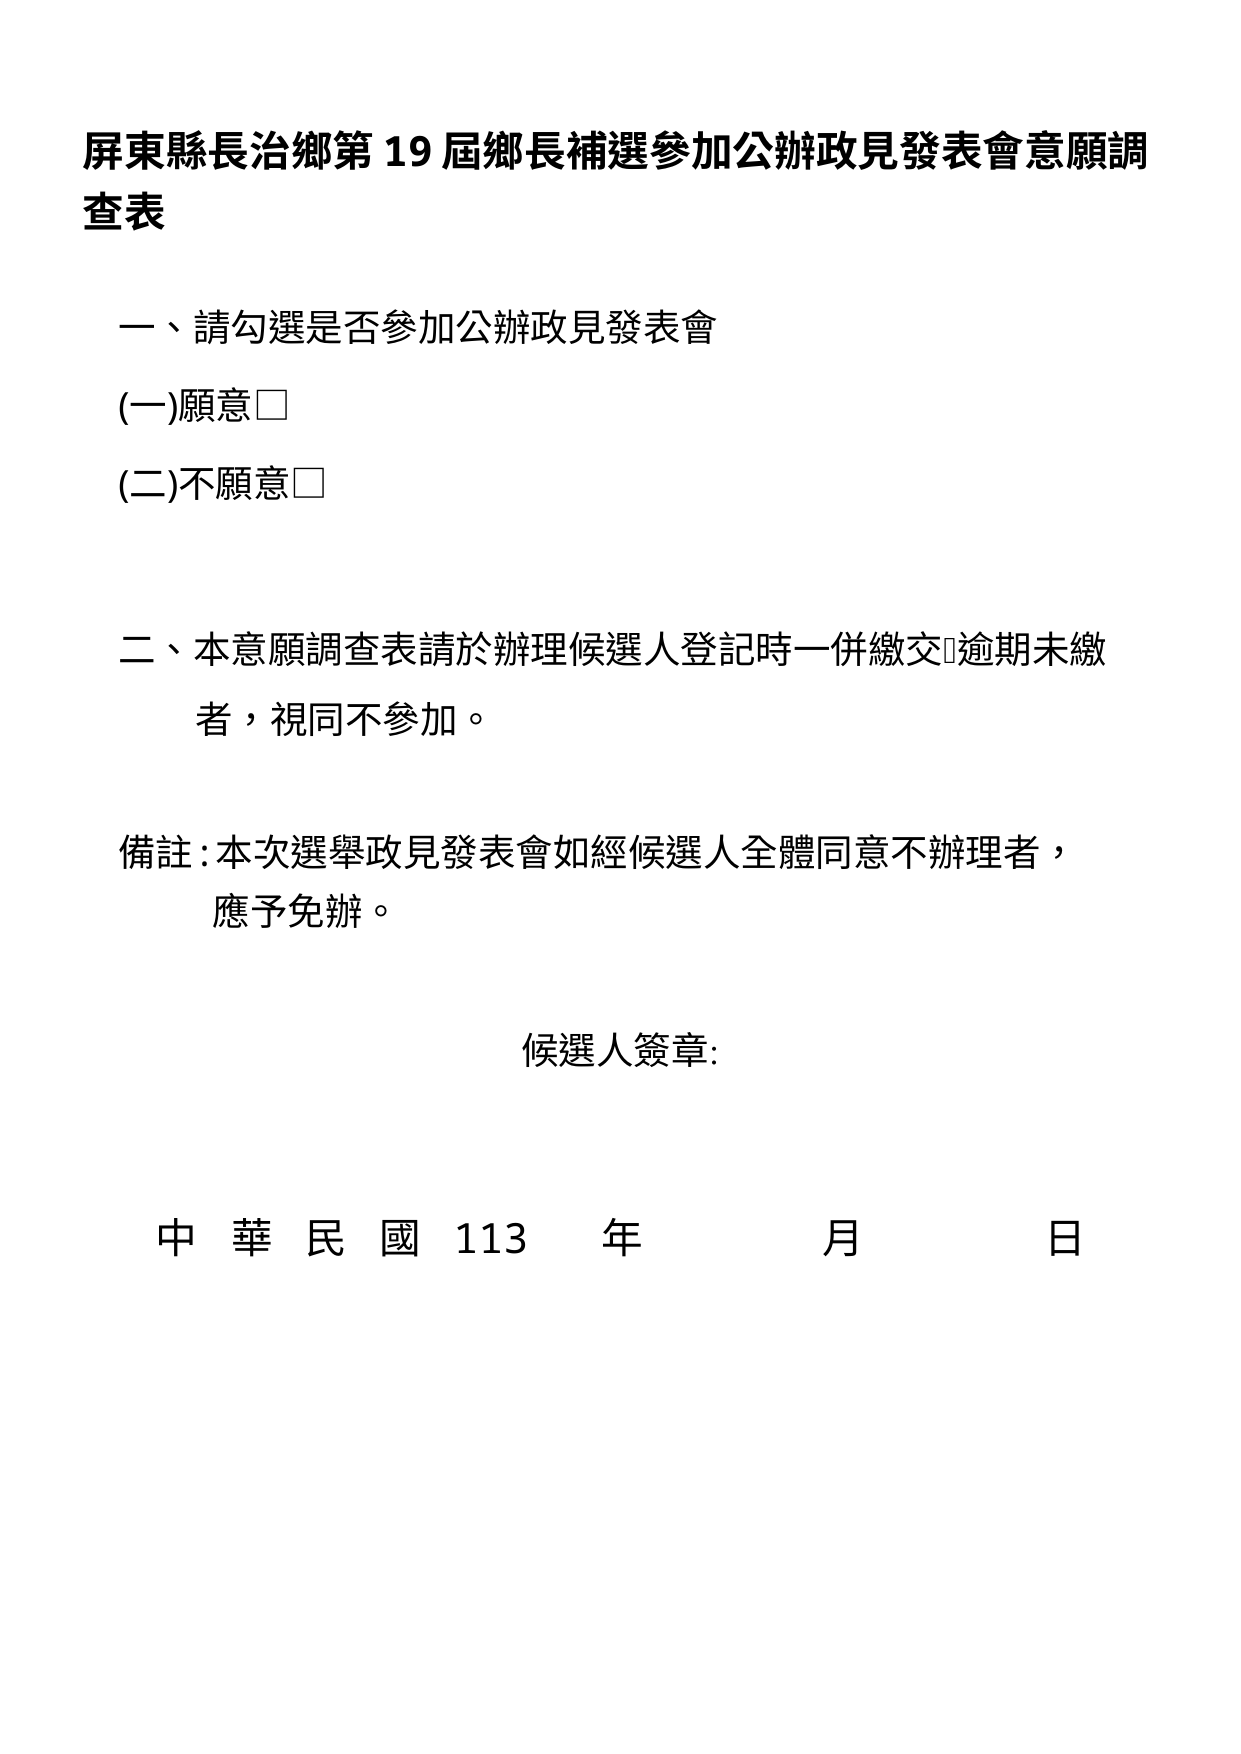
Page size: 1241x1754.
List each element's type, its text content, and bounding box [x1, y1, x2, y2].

text 二、本意願調查表請於辦理候選人登記時一併繳交，逾期未繳者，視同不參加。 [118, 606, 1122, 748]
text (一)願意□ [118, 376, 1122, 430]
text 候選人簽章: [118, 1008, 1122, 1079]
text 屏東縣長治鄉第19屆鄉長補選參加公辦政見發表會意願調查表 [83, 118, 1157, 239]
text 一、請勾選是否參加公辦政見發表會 [118, 298, 1122, 352]
text (二)不願意□ [118, 454, 1122, 508]
text 中 華 民 國 113 年 月 日 [118, 1197, 1122, 1267]
text 備註:本次選舉政見發表會如經候選人全體同意不辦理者，應予免辦。 [118, 819, 1069, 937]
